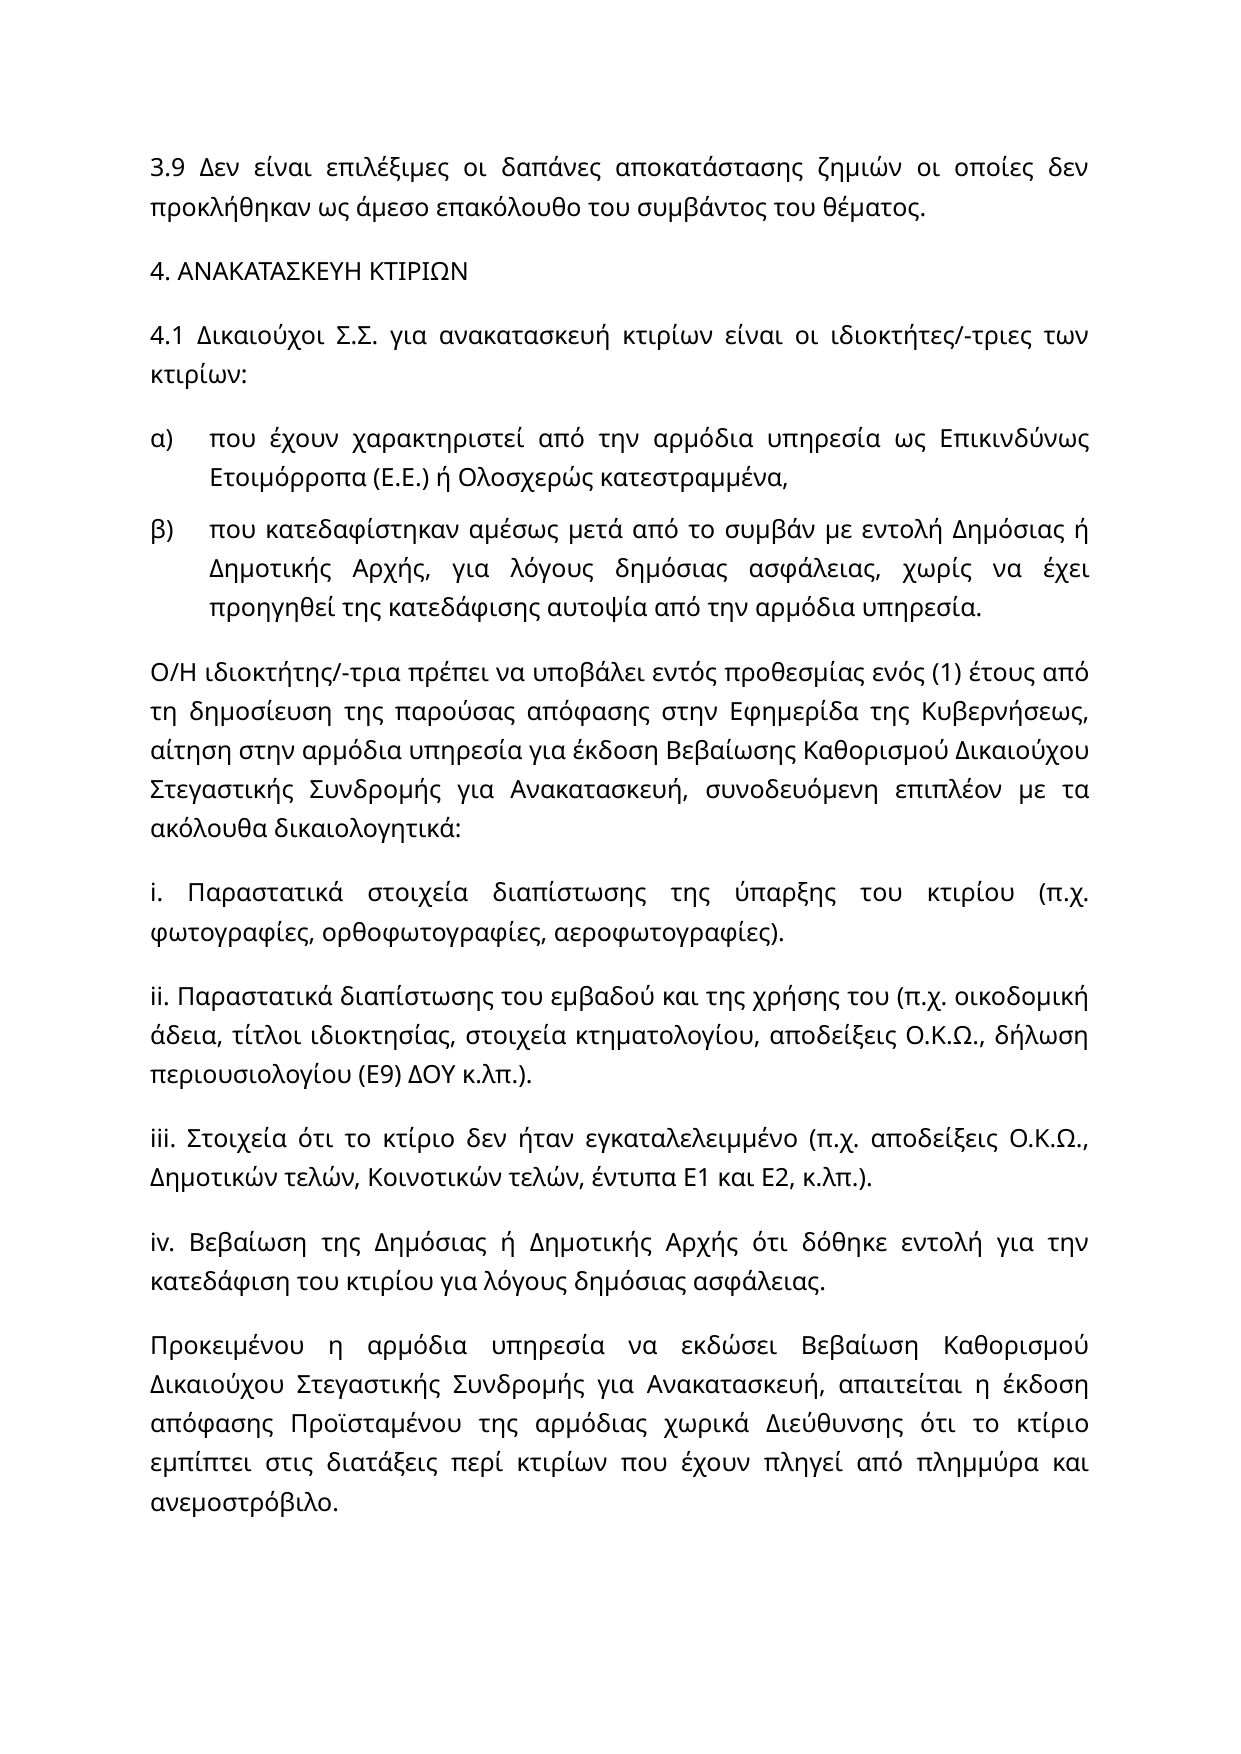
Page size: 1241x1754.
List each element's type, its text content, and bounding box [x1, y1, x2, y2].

text O/Η ιδιοκτήτης/-τρια πρέπει να υποβάλει εντός προθεσμίας ενός (1) έτους από τη δημοσίευση της παρούσας απόφασης στην Εφημερίδα της Κυβερνήσεως, αίτηση στην αρμόδια υπηρεσία για έκδοση Βεβαίωσης Καθορισμού Δικαιούχου Στεγαστικής Συνδρομής για Ανακατασκευή, συνοδευόμενη επιπλέον με τα ακόλουθα δικαιολογητικά: [150, 654, 1090, 845]
text 4. ΑΝΑΚΑΤΑΣΚΕΥΗ ΚΤΙΡΙΩΝ [150, 253, 1090, 287]
list β) που κατεδαφίστηκαν αμέσως μετά από το συμβάν με εντολή Δημόσιας ή Δημοτικής Αρχής, για λόγους δημόσιας ασφάλειας, χωρίς να έχει προηγηθεί της κατεδάφισης αυτοψία από την αρμόδια υπηρεσία. [150, 512, 1090, 624]
text i. Παραστατικά στοιχεία διαπίστωσης της ύπαρξης του κτιρίου (π.χ. φωτογραφίες, ορθοφωτογραφίες, αεροφωτογραφίες). [150, 875, 1090, 948]
list α) που έχουν χαρακτηριστεί από την αρμόδια υπηρεσία ως Επικινδύνως Ετοιμόρροπα (Ε.Ε.) ή Ολοσχερώς κατεστραμμένα, [150, 421, 1090, 494]
text iv. Βεβαίωση της Δημόσιας ή Δημοτικής Αρχής ότι δόθηκε εντολή για την κατεδάφιση του κτιρίου για λόγους δημόσιας ασφάλειας. [150, 1224, 1090, 1297]
text 4.1 Δικαιούχοι Σ.Σ. για ανακατασκευή κτιρίων είναι οι ιδιοκτήτες/-τριες των κτιρίων: [150, 317, 1090, 391]
text ii. Παραστατικά διαπίστωσης του εμβαδού και της χρήσης του (π.χ. οικοδομική άδεια, τίτλοι ιδιοκτησίας, στοιχεία κτηματολογίου, αποδείξεις Ο.Κ.Ω., δήλωση περιουσιολογίου (Ε9) ΔΟΥ κ.λπ.). [150, 978, 1090, 1091]
text iii. Στοιχεία ότι το κτίριο δεν ήταν εγκαταλελειμμένο (π.χ. αποδείξεις Ο.Κ.Ω., Δημοτικών τελών, Κοινοτικών τελών, έντυπα Ε1 και Ε2, κ.λπ.). [150, 1121, 1090, 1194]
text Προκειμένου η αρμόδια υπηρεσία να εκδώσει Βεβαίωση Καθορισμού Δικαιούχου Στεγαστικής Συνδρομής για Ανακατασκευή, απαιτείται η έκδοση απόφασης Προϊσταμένου της αρμόδιας χωρικά Διεύθυνσης ότι το κτίριο εμπίπτει στις διατάξεις περί κτιρίων που έχουν πληγεί από πλημμύρα και ανεμοστρόβιλο. [150, 1327, 1090, 1518]
text 3.9 Δεν είναι επιλέξιμες οι δαπάνες αποκατάστασης ζημιών οι οποίες δεν προκλήθηκαν ως άμεσο επακόλουθο του συμβάντος του θέματος. [150, 150, 1090, 223]
